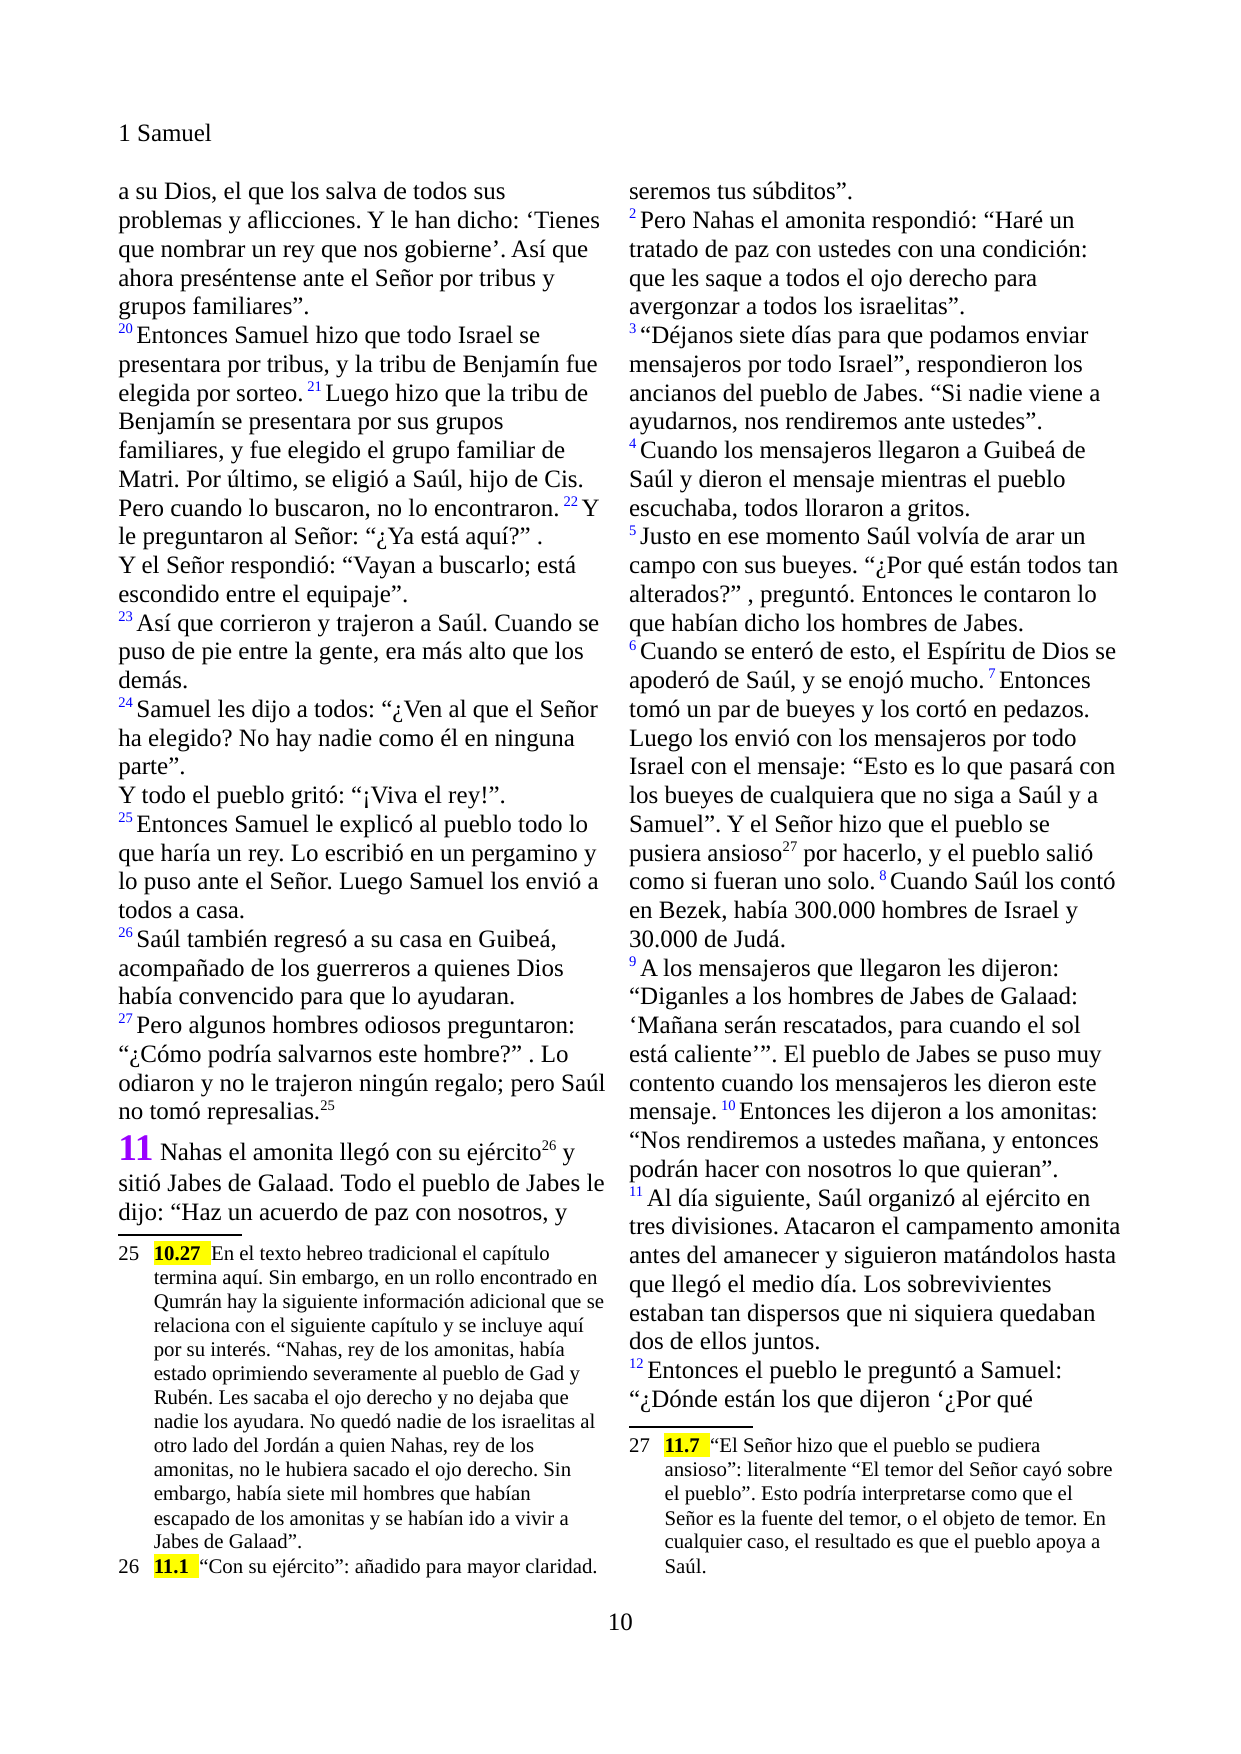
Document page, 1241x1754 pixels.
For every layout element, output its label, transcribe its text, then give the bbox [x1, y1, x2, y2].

text 25 Entonces Samuel le explicó al pueblo todo lo que haría un rey. Lo escribió en un pergamino y lo puso ante el Señor. Luego Samuel los envió a todos a casa. [118, 809, 611, 924]
text 11.1 “Con su ejército”: añadido para mayor claridad. [118, 1553, 611, 1578]
text 9 A los mensajeros que llegaron les dijeron: “Diganles a los hombres de Jabes de Galaad: ‘Mañana serán rescatados, para cuando el sol está caliente’”. El pueblo de Jabes se puso muy contento cuando los mensajeros les dieron este mensaje. 10 Entonces les dijeron a los amonitas: “Nos rendiremos a ustedes mañana, y entonces podrán hacer con nosotros lo que quieran”. [629, 953, 1122, 1183]
text 5 Justo en ese momento Saúl volvía de arar un campo con sus bueyes. “¿Por qué están todos tan alterados?” , preguntó. Entonces le contaron lo que habían dicho los hombres de Jabes. [629, 521, 1122, 636]
text 11.7 “El Señor hizo que el pueblo se pudiera ansioso”: literalmente “El temor del Señor cayó sobre el pueblo”. Esto podría interpretarse como que el Señor es la fuente del temor, o el objeto de temor. En cualquier caso, el resultado es que el pueblo apoya a Saúl. [629, 1433, 1122, 1578]
text 20 Entonces Samuel hizo que todo Israel se presentara por tribus, y la tribu de Benjamín fue elegida por sorteo. 21 Luego hizo que la tribu de Benjamín se presentara por sus grupos familiares, y fue elegido el grupo familiar de Matri. Por último, se eligió a Saúl, hijo de Cis. Pero cuando lo buscaron, no lo encontraron. 22 Y le preguntaron al Señor: “¿Ya está aquí?” . [118, 320, 611, 550]
text 4 Cuando los mensajeros llegaron a Guibeá de Saúl y dieron el mensaje mientras el pueblo escuchaba, todos lloraron a gritos. [629, 435, 1122, 521]
text 10.27 En el texto hebreo tradicional el capítulo termina aquí. Sin embargo, en un rollo encontrado en Qumrán hay la siguiente información adicional que se relaciona con el siguiente capítulo y se incluye aquí por su interés. “Nahas, rey de los amonitas, había estado oprimiendo severamente al pueblo de Gad y Rubén. Les sacaba el ojo derecho y no dejaba que nadie los ayudara. No quedó nadie de los israelitas al otro lado del Jordán a quien Nahas, rey de los amonitas, no le hubiera sacado el ojo derecho. Sin embargo, había siete mil hombres que habían escapado de los amonitas y se habían ido a vivir a Jabes de Galaad”. [118, 1241, 611, 1553]
text 26 Saúl también regresó a su casa en Guibeá, acompañado de los guerreros a quienes Dios había convencido para que lo ayudaran. [118, 924, 611, 1010]
text 11 Al día siguiente, Saúl organizó al ejército en tres divisiones. Atacaron el campamento amonita antes del amanecer y siguieron matándolos hasta que llegó el medio día. Los sobrevivientes estaban tan dispersos que ni siquiera quedaban dos de ellos juntos. [629, 1183, 1122, 1355]
text Y el Señor respondió: “Vayan a buscarlo; está escondido entre el equipaje”. [118, 550, 611, 608]
text 24 Samuel les dijo a todos: “¿Ven al que el Señor ha elegido? No hay nadie como él en ninguna parte”. [118, 694, 611, 780]
text seremos tus súbditos”. [629, 176, 1122, 205]
text 23 Así que corrieron y trajeron a Saúl. Cuando se puso de pie entre la gente, era más alto que los demás. [118, 608, 611, 694]
text 12 Entonces el pueblo le preguntó a Samuel: “¿Dónde están los que dijeron ‘¿Por qué [629, 1355, 1122, 1413]
text 2 Pero Nahas el amonita respondió: “Haré un tratado de paz con ustedes con una condición: que les saque a todos el ojo derecho para avergonzar a todos los israelitas”. [629, 205, 1122, 320]
text Y todo el pueblo gritó: “¡Viva el rey!”. [118, 780, 611, 809]
text 11 Nahas el amonita llegó con su ejército y sitió Jabes de Galaad. Todo el pueblo de Jabes le dijo: “Haz un acuerdo de paz con nosotros, y [118, 1125, 611, 1226]
text 27 Pero algunos hombres odiosos preguntaron: “¿Cómo podría salvarnos este hombre?” . Lo odiaron y no le trajeron ningún regalo; pero Saúl no tomó represalias. [118, 1010, 611, 1125]
text 6 Cuando se enteró de esto, el Espíritu de Dios se apoderó de Saúl, y se enojó mucho. 7 Entonces tomó un par de bueyes y los cortó en pedazos. Luego los envió con los mensajeros por todo Israel con el mensaje: “Esto es lo que pasará con los bueyes de cualquiera que no siga a Saúl y a Samuel”. Y el Señor hizo que el pueblo se pusiera ansioso por hacerlo, y el pueblo salió como si fueran uno solo. 8 Cuando Saúl los contó en Bezek, había 300.000 hombres de Israel y 30.000 de Judá. [629, 636, 1122, 953]
text a su Dios, el que los salva de todos sus problemas y aflicciones. Y le han dicho: ‘Tienes que nombrar un rey que nos gobierne’. Así que ahora preséntense ante el Señor por tribus y grupos familiares”. [118, 176, 611, 320]
text 3 “Déjanos siete días para que podamos enviar mensajeros por todo Israel”, respondieron los ancianos del pueblo de Jabes. “Si nadie viene a ayudarnos, nos rendiremos ante ustedes”. [629, 320, 1122, 435]
